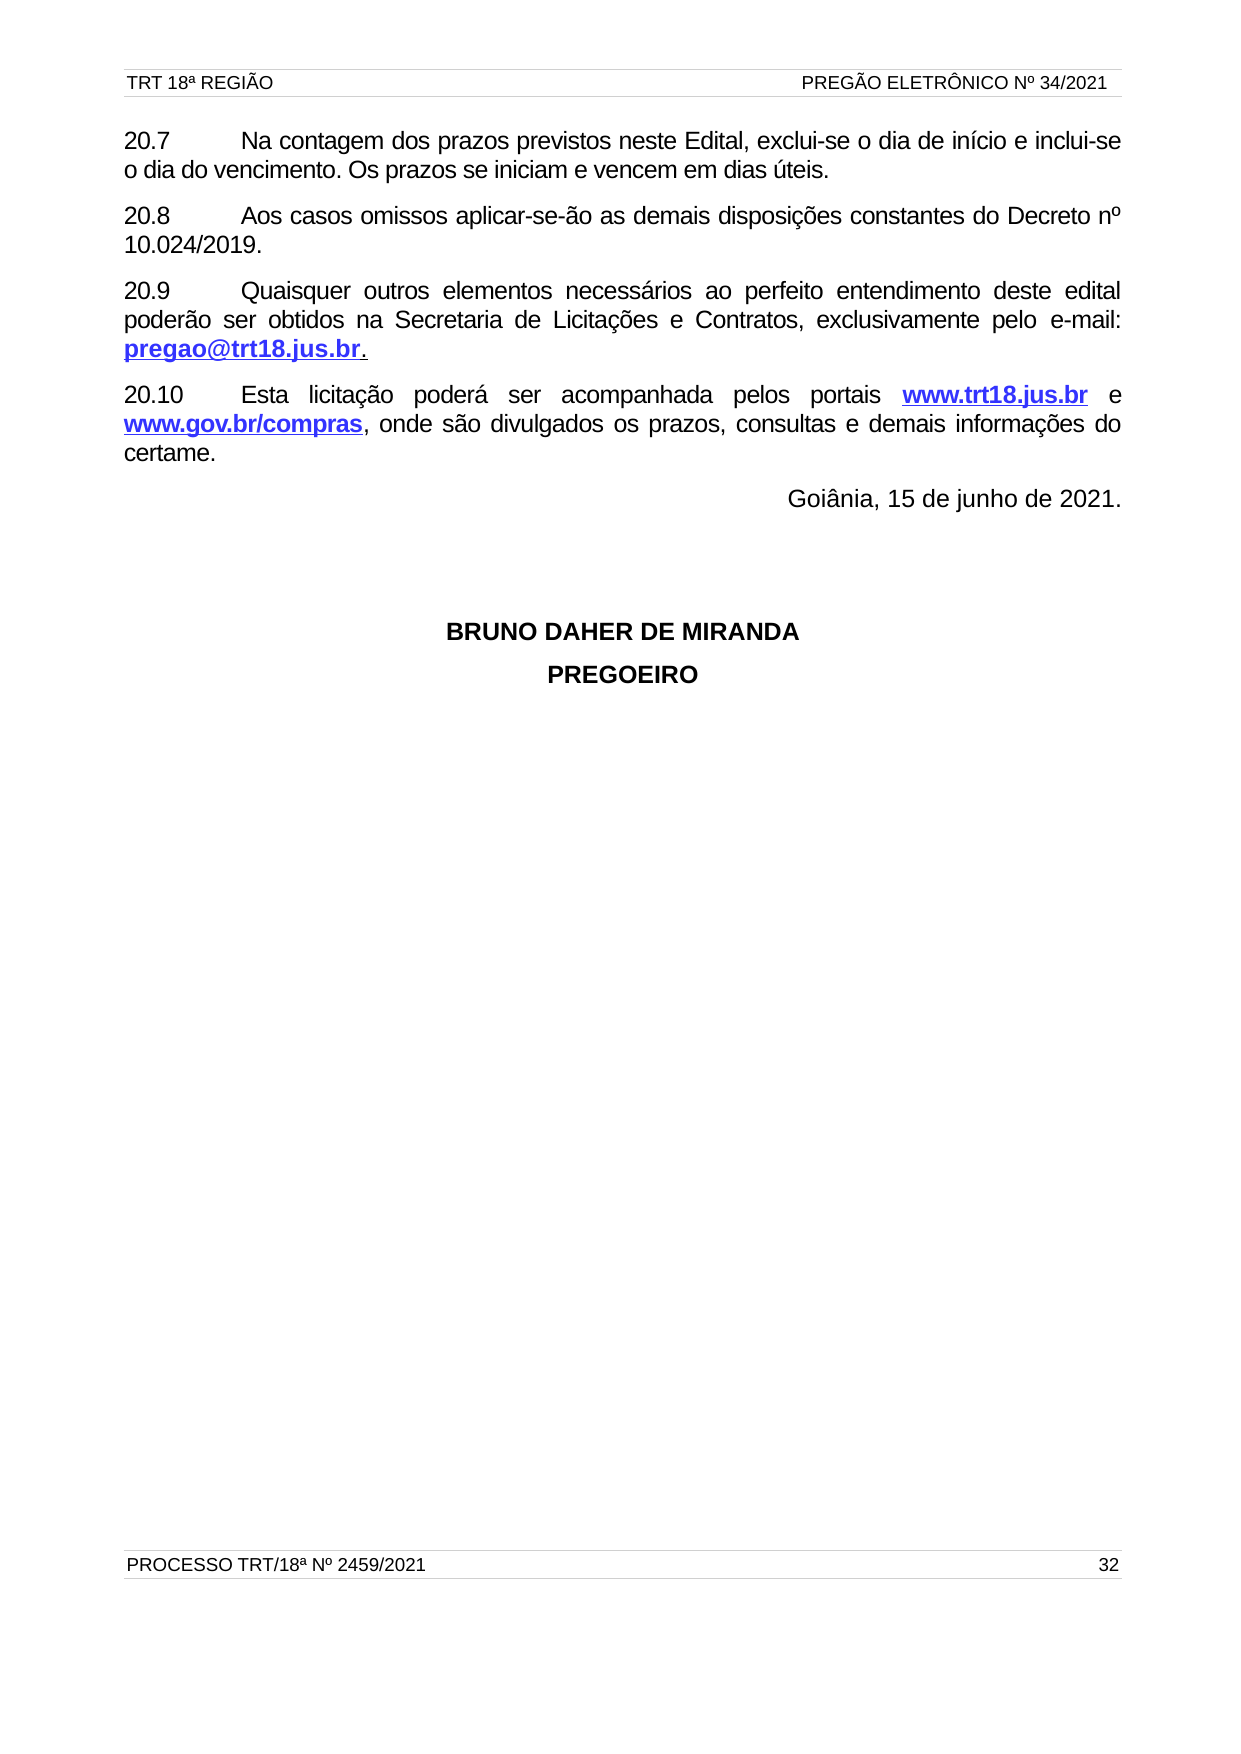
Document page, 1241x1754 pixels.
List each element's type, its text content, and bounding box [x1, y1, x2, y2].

list 20.10 Esta licitação poderá ser acompanhada pelos portais www.trt18.jus.br e www.gov.br/compras, onde são divulgados os prazos, consultas e demais informações do certame. [123, 380, 1122, 467]
text Goiânia, 15 de junho de 2021. [123, 484, 1122, 513]
list 20.9 Quaisquer outros elementos necessários ao perfeito entendimento deste edital poderão ser obtidos na Secretaria de Licitações e Contratos, exclusivamente pelo e-mail: pregao@trt18.jus.br. [123, 276, 1122, 363]
text 20.8 Aos casos omissos aplicar-se-ão as demais disposições constantes do Decreto nº 10.024/2019. [123, 201, 1122, 259]
text 20.7 Na contagem dos prazos previstos neste Edital, exclui-se o dia de início e inclui-se o dia do vencimento. Os prazos se iniciam e vencem em dias úteis. [123, 126, 1122, 183]
text BRUNO DAHER DE MIRANDA [123, 617, 1122, 646]
text PREGOEIRO [123, 660, 1122, 689]
